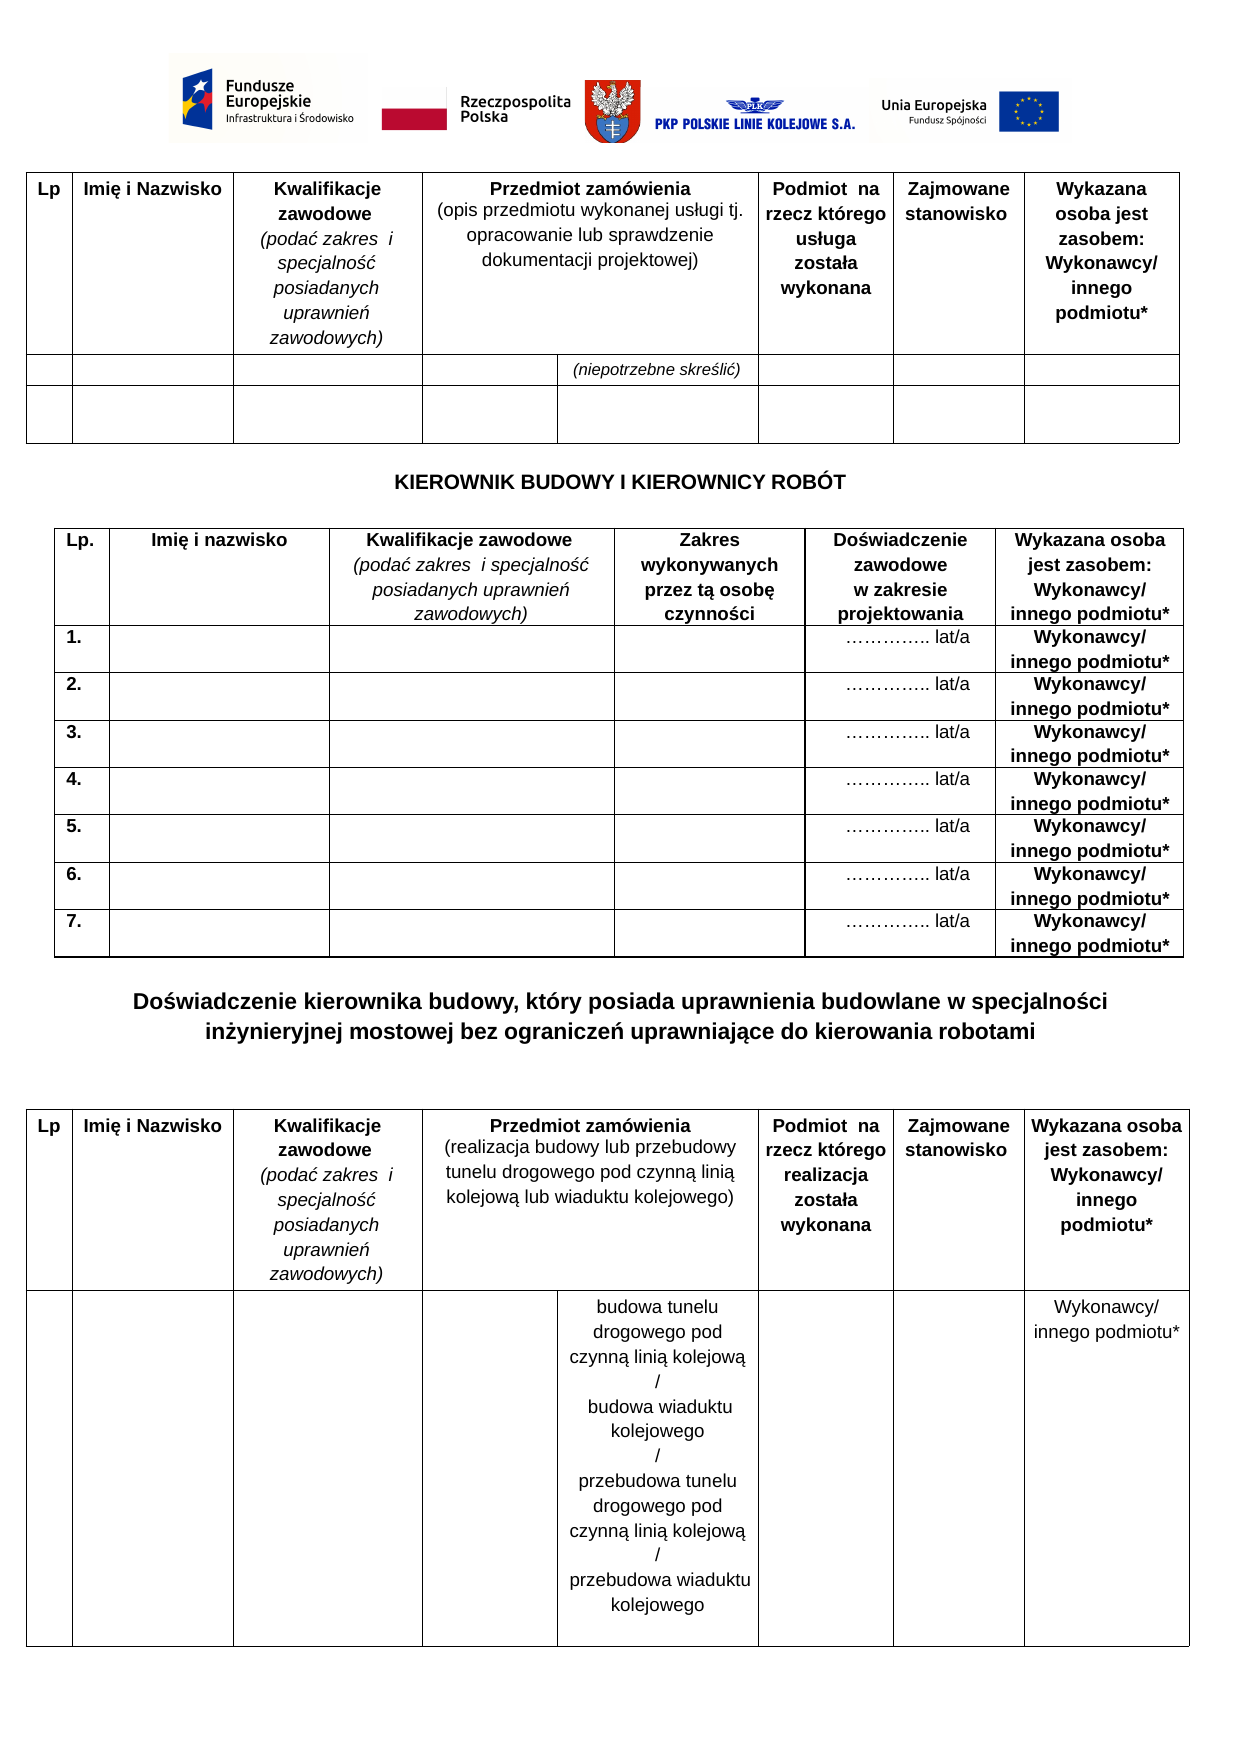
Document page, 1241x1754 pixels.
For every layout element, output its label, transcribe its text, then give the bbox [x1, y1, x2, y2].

table_cell [110, 863, 329, 909]
table_cell [615, 673, 804, 719]
text Doświadczenie kierownika budowy, który posiada uprawnienia budowlane w specjalności inżynieryjnej mostowej bez ograniczeń uprawniające do kierowania robotami [118, 988, 1122, 1044]
table_cell 3. [55, 721, 109, 767]
table_header Lp [27, 173, 72, 354]
table_cell [894, 1291, 1024, 1646]
table_cell Wykonawcy/innego podmiotu* [996, 626, 1183, 672]
table_cell ………….. lat/a [806, 910, 995, 956]
table_header Doświadczenie zawodowe w zakresie projektowania [806, 529, 995, 625]
table_header Lp [27, 1110, 72, 1290]
table_cell [330, 768, 614, 814]
table_cell Wykonawcy/innego podmiotu* [996, 673, 1183, 719]
table_header Wykazana osoba jest zasobem: Wykonawcy/innego podmiotu* [1025, 1110, 1189, 1290]
table_cell [615, 626, 804, 672]
table_cell [330, 815, 614, 862]
table_cell [615, 863, 804, 909]
table_cell ………….. lat/a [806, 815, 995, 862]
table_cell [894, 386, 1024, 442]
table_cell ………….. lat/a [806, 626, 995, 672]
table_cell 6. [55, 863, 109, 909]
table_cell [234, 1291, 422, 1646]
table_cell [330, 863, 614, 909]
table_cell [73, 1291, 233, 1646]
table_cell [1025, 355, 1179, 384]
table_header Podmiot na rzecz którego realizacja została wykonana [759, 1110, 893, 1290]
picture [168, 53, 1072, 143]
table_cell ………….. lat/a [806, 768, 995, 814]
table_cell [110, 910, 329, 956]
table_cell [27, 1291, 72, 1646]
table_cell [759, 1291, 893, 1646]
table_cell [234, 386, 422, 442]
table_header Wykazana osoba jest zasobem: Wykonawcy/innego podmiotu* [1025, 173, 1179, 354]
table_cell Wykonawcy/innego podmiotu* [996, 768, 1183, 814]
table_cell [423, 386, 557, 442]
table_cell Wykonawcy/innego podmiotu* [996, 721, 1183, 767]
table_cell [110, 815, 329, 862]
table_cell [330, 626, 614, 672]
table_cell Wykonawcy/innego podmiotu* [996, 863, 1183, 909]
table_header Imię i nazwisko [110, 529, 329, 625]
table_cell [234, 355, 422, 384]
table_header Zajmowane stanowisko [894, 1110, 1024, 1290]
table_cell [110, 673, 329, 719]
table_cell budowa tunelu drogowego pod czynną linią kolejową / budowa wiaduktu kolejowego / przebudowa tunelu drogowego pod czynną linią kolejową / przebudowa wiaduktu kolejowego [558, 1291, 758, 1646]
table_cell [330, 910, 614, 956]
table_cell 2. [55, 673, 109, 719]
table_cell [1025, 386, 1179, 442]
table_cell 5. [55, 815, 109, 862]
table_cell Wykonawcy/innego podmiotu* [1025, 1291, 1189, 1646]
table_cell (niepotrzebne skreślić) [558, 355, 758, 384]
table_cell [110, 768, 329, 814]
table_cell [615, 815, 804, 862]
table_cell [759, 386, 893, 442]
table_header Imię i Nazwisko [73, 173, 233, 354]
table_cell [330, 721, 614, 767]
table_cell 1. [55, 626, 109, 672]
table_header Podmiot na rzecz którego usługa została wykonana [759, 173, 893, 354]
table_cell [423, 355, 557, 384]
table_header Przedmiot zamówienia (opis przedmiotu wykonanej usługi tj. opracowanie lub sprawdzenie dokumentacji projektowej) [423, 173, 758, 354]
table_cell ………….. lat/a [806, 721, 995, 767]
text KIEROWNIK BUDOWY I KIEROWNICY ROBÓT [118, 470, 1122, 494]
table_cell [73, 355, 233, 384]
table_cell [615, 768, 804, 814]
table_cell [615, 721, 804, 767]
table_cell [330, 673, 614, 719]
table_header Kwalifikacje zawodowe (podać zakres i specjalność posiadanych uprawnień zawodowych) [330, 529, 614, 625]
table_header Zajmowane stanowisko [894, 173, 1024, 354]
table_header Kwalifikacje zawodowe (podać zakres i specjalność posiadanych uprawnień zawodowych) [234, 1110, 422, 1290]
table_cell [27, 386, 72, 442]
table_header Imię i Nazwisko [73, 1110, 233, 1290]
table_cell [110, 626, 329, 672]
table_cell 4. [55, 768, 109, 814]
table_cell Wykonawcy/innego podmiotu* [996, 910, 1183, 956]
table_header Zakres wykonywanych przez tą osobę czynności [615, 529, 804, 625]
table_cell [759, 355, 893, 384]
table_cell [615, 910, 804, 956]
table_cell [110, 721, 329, 767]
table_header Wykazana osoba jest zasobem: Wykonawcy/innego podmiotu* [996, 529, 1183, 625]
table_header Kwalifikacje zawodowe (podać zakres i specjalność posiadanych uprawnień zawodowych) [234, 173, 422, 354]
table_cell [73, 386, 233, 442]
table_cell [27, 355, 72, 384]
table_cell ………….. lat/a [806, 673, 995, 719]
table_cell 7. [55, 910, 109, 956]
table_cell ………….. lat/a [806, 863, 995, 909]
table_cell [423, 1291, 557, 1646]
table_header Przedmiot zamówienia (realizacja budowy lub przebudowy tunelu drogowego pod czynną linią kolejową lub wiaduktu kolejowego) [423, 1110, 758, 1290]
table_header Lp. [55, 529, 109, 625]
table_cell [894, 355, 1024, 384]
table_cell Wykonawcy/innego podmiotu* [996, 815, 1183, 862]
table_cell [558, 386, 758, 442]
